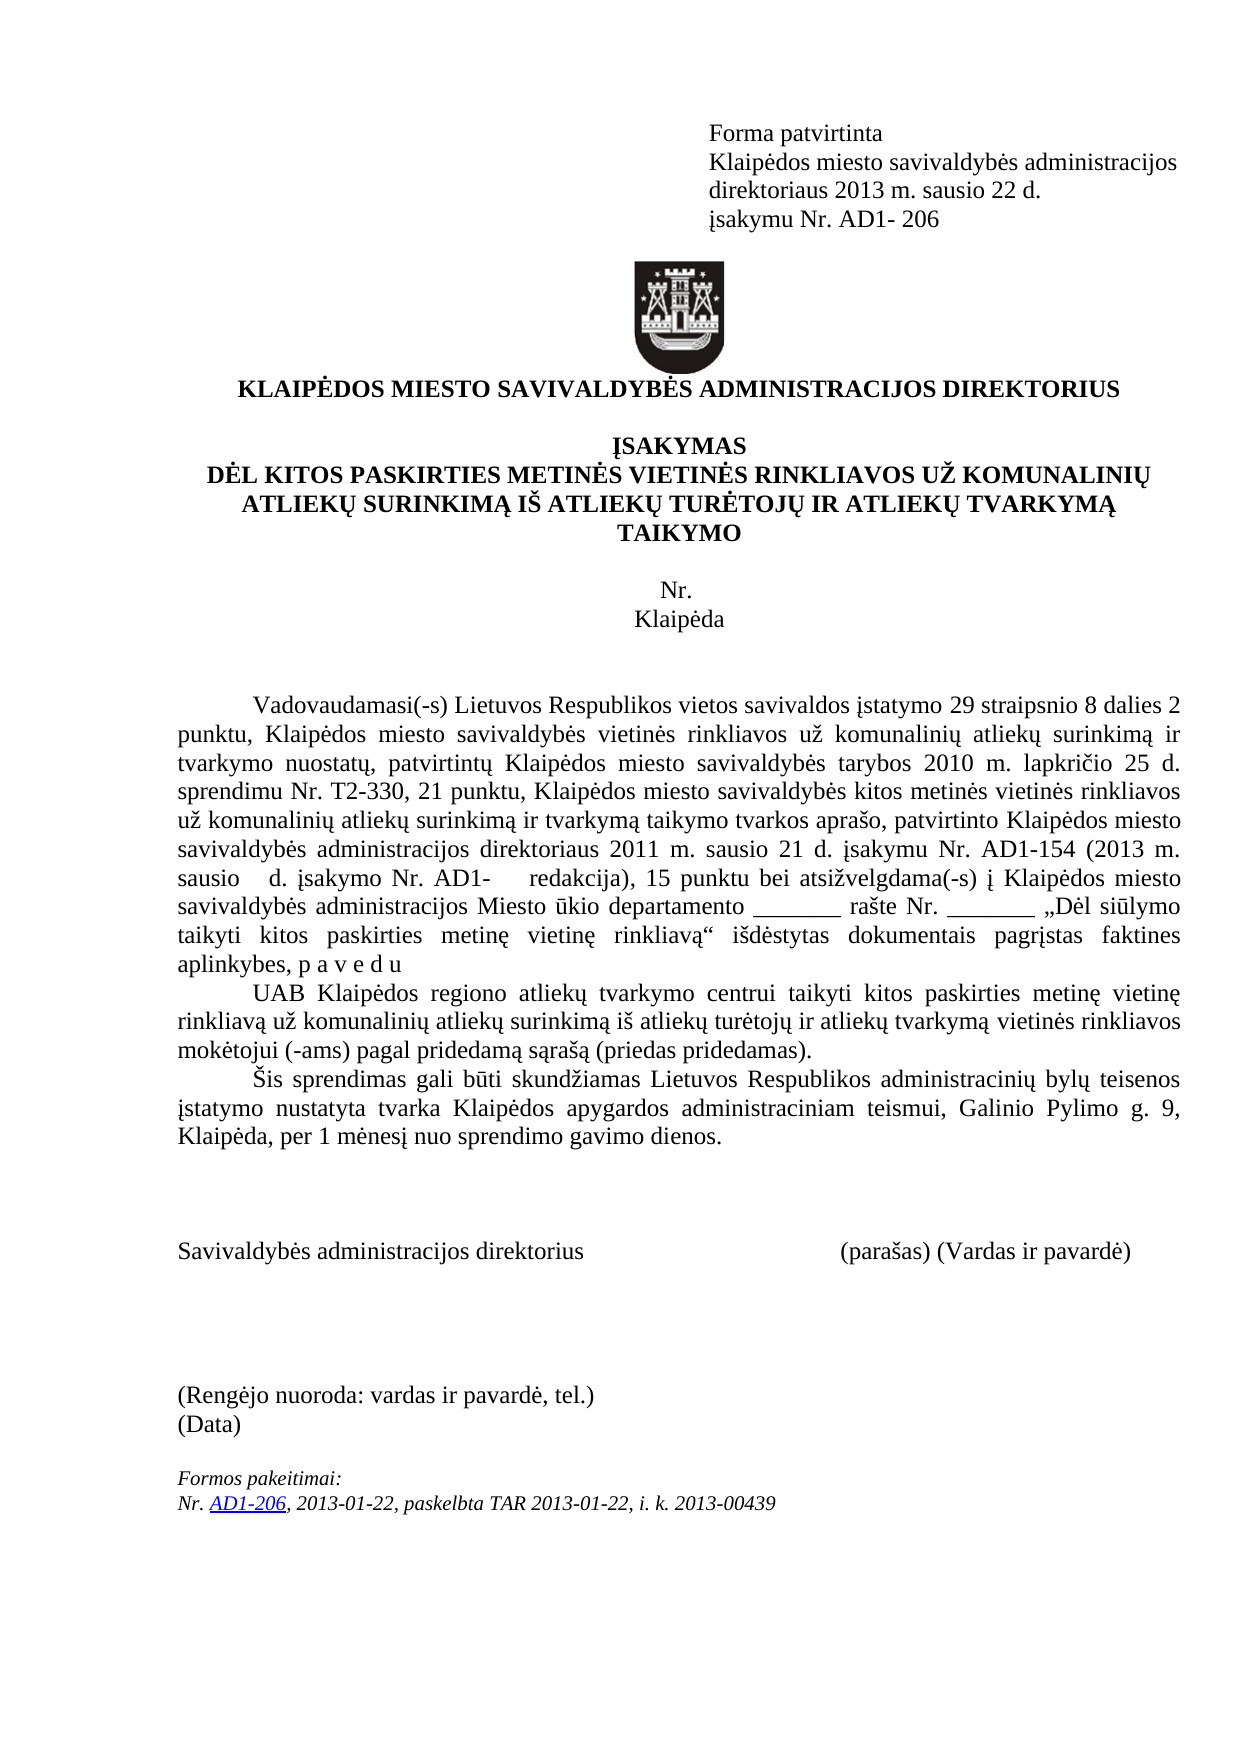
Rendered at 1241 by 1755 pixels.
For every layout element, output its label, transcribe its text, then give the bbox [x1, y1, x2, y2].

text ĮSAKYMAS [177, 431, 1181, 460]
text Nr. [177, 575, 1181, 604]
text Forma patvirtinta [709, 118, 1181, 147]
text Šis sprendimas gali būti skundžiamas Lietuvos Respublikos administracinių bylų teisenos įstatymo nustatyta tvarka Klaipėdos apygardos administraciniam teismui, Galinio Pylimo g. 9, Klaipėda, per 1 mėnesį nuo sprendimo gavimo dienos. [177, 1064, 1181, 1150]
text Klaipėda [177, 604, 1181, 633]
text Savivaldybės administracijos direktorius (parašas) (Vardas ir pavardė) [177, 1236, 1181, 1265]
text Formos pakeitimai: [177, 1466, 1181, 1490]
text direktoriaus 2013 m. sausio 22 d. [709, 176, 1181, 204]
text Vadovaudamasi(-s) Lietuvos Respublikos vietos savivaldos įstatymo 29 straipsnio 8 dalies 2 punktu, Klaipėdos miesto savivaldybės vietinės rinkliavos už komunalinių atliekų surinkimą ir tvarkymo nuostatų, patvirtintų Klaipėdos miesto savivaldybės tarybos 2010 m. lapkričio 25 d. sprendimu Nr. T2-330, 21 punktu, Klaipėdos miesto savivaldybės kitos metinės vietinės rinkliavos už komunalinių atliekų surinkimą ir tvarkymą taikymo tvarkos aprašo, patvirtinto Klaipėdos miesto savivaldybės administracijos direktoriaus 2011 m. sausio 21 d. įsakymu Nr. AD1-154 (2013 m. sausio d. įsakymo Nr. AD1- redakcija), 15 punktu bei atsižvelgdama(-s) į Klaipėdos miesto savivaldybės administracijos Miesto ūkio departamento _______ rašte Nr. _______ „Dėl siūlymo taikyti kitos paskirties metinę vietinę rinkliavą“ išdėstytas dokumentais pagrįstas faktines aplinkybes, pavedu [177, 690, 1181, 978]
text (Rengėjo nuoroda: vardas ir pavardė, tel.) [177, 1380, 1181, 1409]
text (Data) [177, 1409, 1181, 1438]
text Nr. AD1-206, 2013-01-22, paskelbta TAR 2013-01-22, i. k. 2013-00439 [177, 1490, 1181, 1514]
text DĖL KITOS PASKIRTIES METINĖS VIETINĖS RINKLIAVOS UŽ KOMUNALINIŲ ATLIEKŲ SURINKIMĄ IŠ ATLIEKŲ TURĖTOJŲ IR ATLIEKŲ TVARKYMĄ TAIKYMO [177, 460, 1181, 546]
text UAB Klaipėdos regiono atliekų tvarkymo centrui taikyti kitos paskirties metinę vietinę rinkliavą už komunalinių atliekų surinkimą iš atliekų turėtojų ir atliekų tvarkymą vietinės rinkliavos mokėtojui (-ams) pagal pridedamą sąrašą (priedas pridedamas). [177, 978, 1181, 1064]
text KLAIPĖDOS MIESTO SAVIVALDYBĖS ADMINISTRACIJOS DIREKTORIUS [177, 374, 1181, 403]
text Klaipėdos miesto savivaldybės administracijos [709, 147, 1181, 176]
text įsakymu Nr. AD1- 206 [709, 204, 1181, 233]
